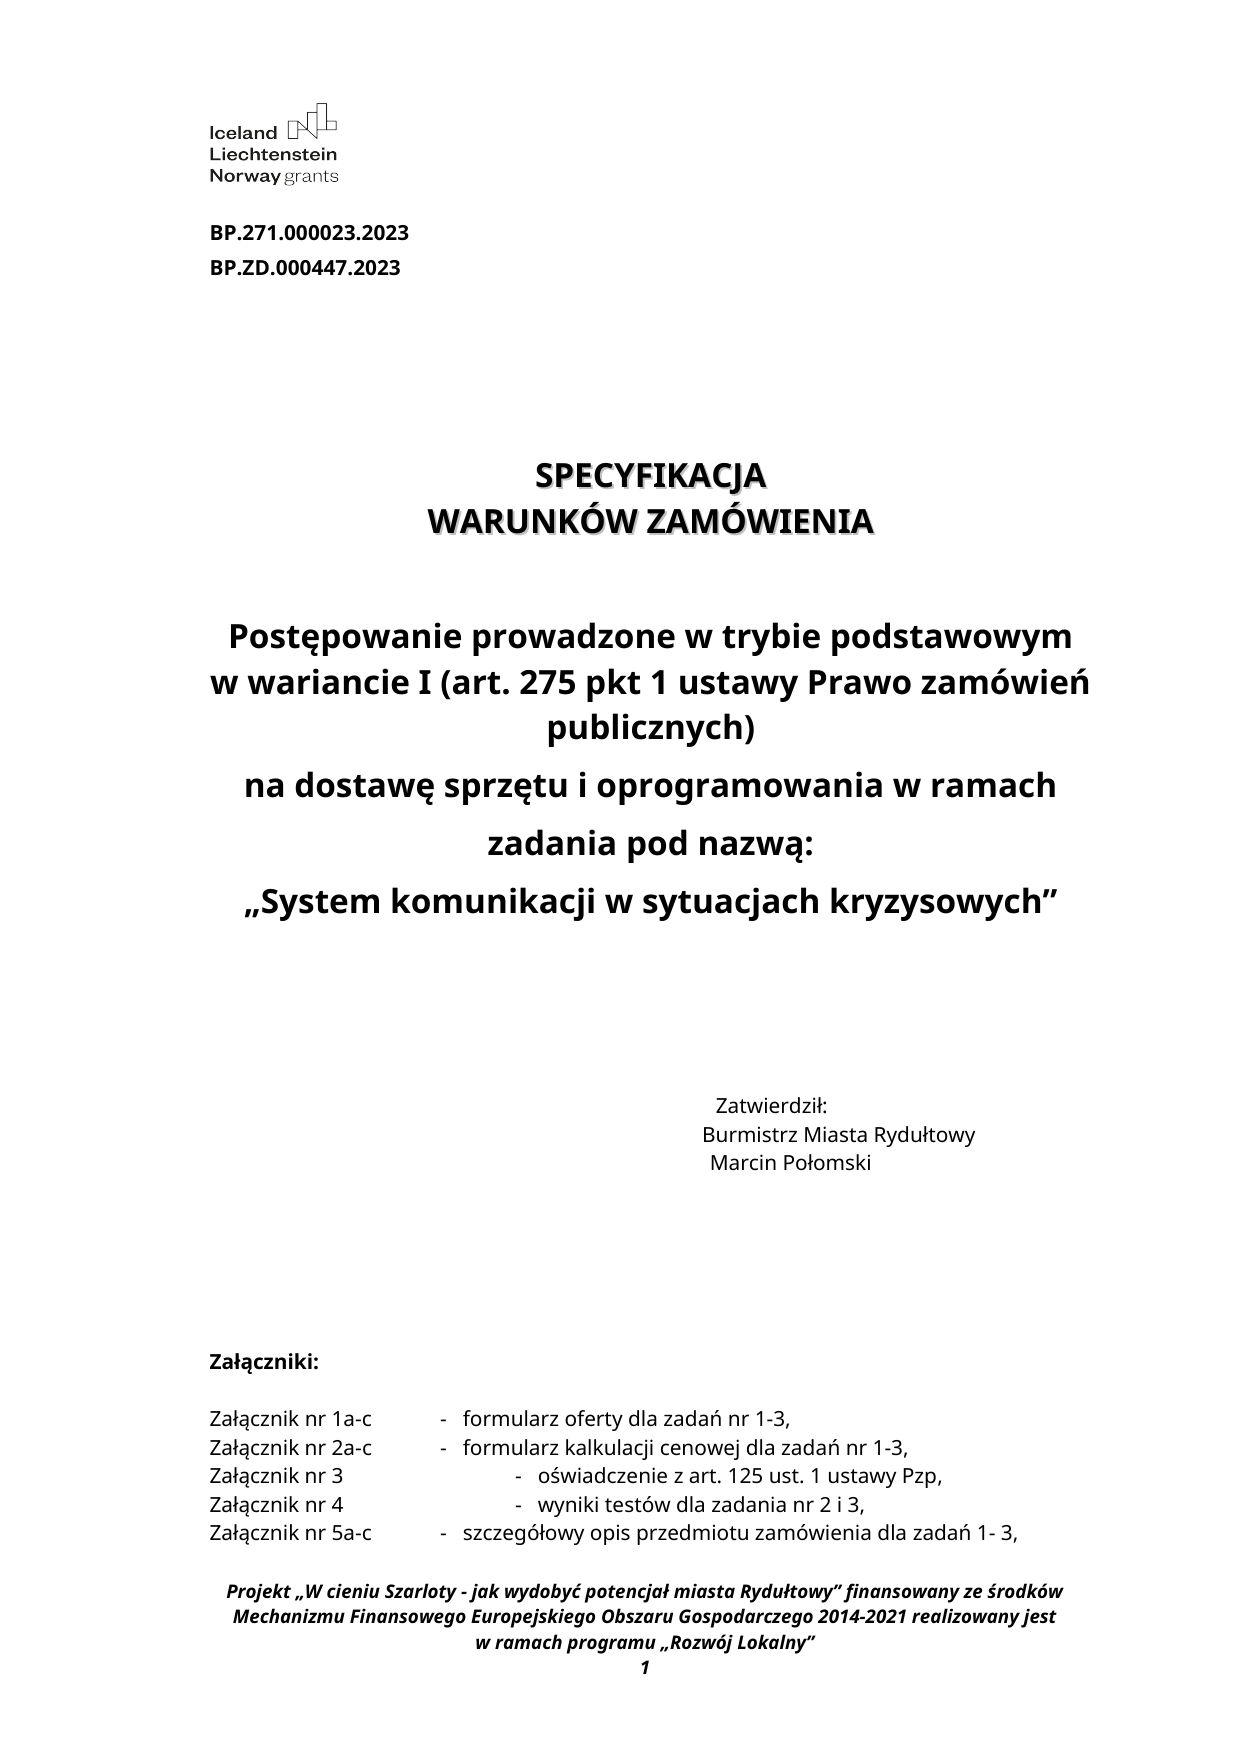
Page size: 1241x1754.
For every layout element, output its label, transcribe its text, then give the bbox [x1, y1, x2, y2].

text WARUNKÓW ZAMÓWIENIA [209, 497, 1092, 543]
text Postępowanie prowadzone w trybie podstawowym w wariancie I (art. 275 pkt 1 ustawy Prawo zamówień publicznych) [209, 613, 1092, 749]
picture [209, 103, 339, 186]
text SPECYFIKACJA [209, 452, 1092, 497]
text „System komunikacji w sytuacjach kryzysowych” [209, 878, 1092, 923]
text na dostawę sprzętu i oprogramowania w ramach [209, 762, 1092, 807]
text BP.ZD.000447.2023 [209, 253, 1092, 281]
text Załącznik nr 2a-c - formularz kalkulacji cenowej dla zadań nr 1-3, [209, 1433, 1092, 1461]
text Marcin Połomski [209, 1148, 1092, 1177]
text zadania pod nazwą: [209, 820, 1092, 865]
text Załącznik nr 4 - wyniki testów dla zadania nr 2 i 3, [209, 1490, 1092, 1518]
text Załącznik nr 1a-c - formularz oferty dla zadań nr 1-3, [209, 1404, 1092, 1433]
text BP.271.000023.2023 [209, 218, 1092, 247]
text Burmistrz Miasta Rydułtowy [209, 1120, 1092, 1148]
text Załącznik nr 5a-c - szczegółowy opis przedmiotu zamówienia dla zadań 1- 3, [209, 1518, 1092, 1547]
text Zatwierdził: [209, 1063, 1092, 1120]
text Załącznik nr 3 - oświadczenie z art. 125 ust. 1 ustawy Pzp, [209, 1461, 1092, 1490]
text Załączniki: [209, 1347, 1092, 1376]
